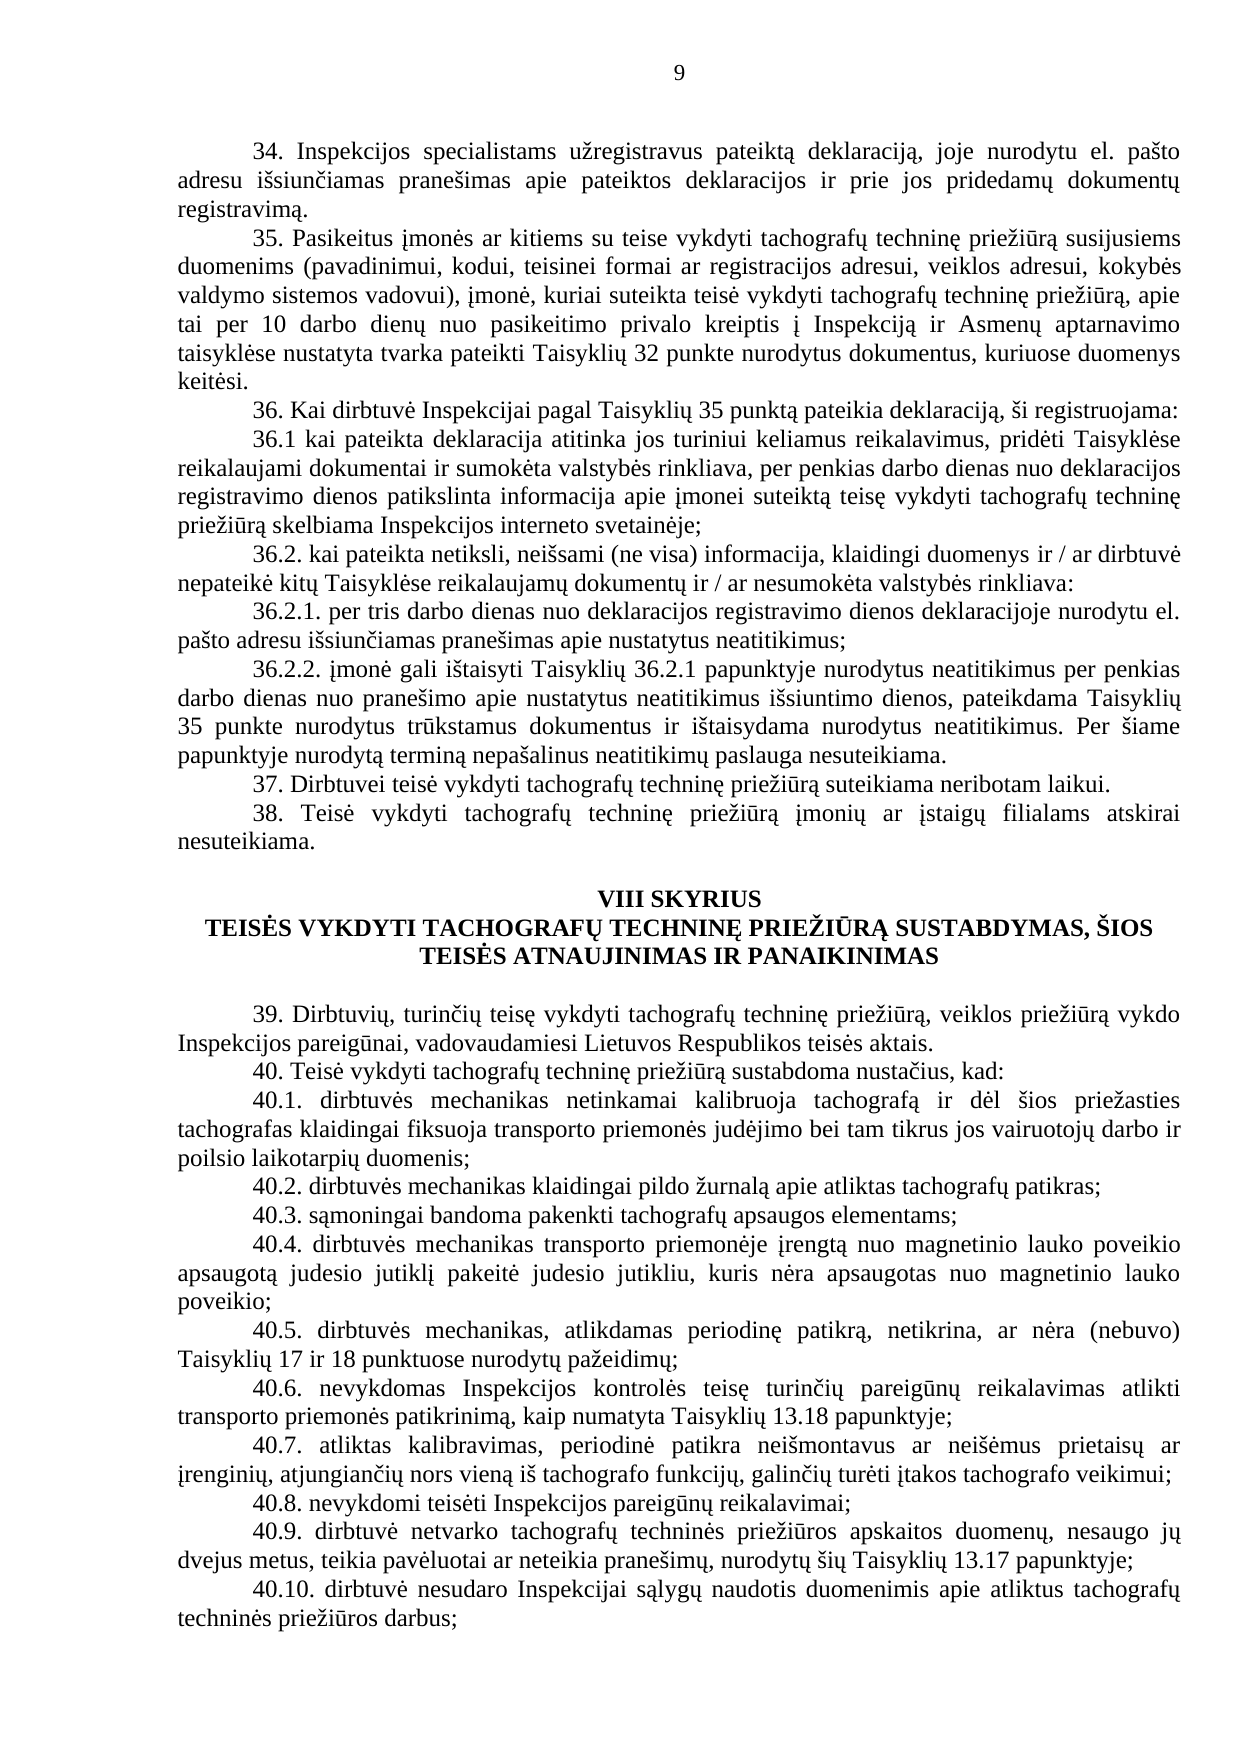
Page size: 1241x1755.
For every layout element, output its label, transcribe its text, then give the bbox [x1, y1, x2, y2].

text 37. Dirbtuvei teisė vykdyti tachografų techninę priežiūrą suteikiama neribotam laikui. [177, 769, 1181, 798]
text 35. Pasikeitus įmonės ar kitiems su teise vykdyti tachografų techninę priežiūrą susijusiems duomenims (pavadinimui, kodui, teisinei formai ar registracijos adresui, veiklos adresui, kokybės valdymo sistemos vadovui), įmonė, kuriai suteikta teisė vykdyti tachografų techninę priežiūrą, apie tai per 10 darbo dienų nuo pasikeitimo privalo kreiptis į Inspekciją ir Asmenų aptarnavimo taisyklėse nustatyta tvarka pateikti Taisyklių 32 punkte nurodytus dokumentus, kuriuose duomenys keitėsi. [177, 223, 1181, 395]
text 40.7. atliktas kalibravimas, periodinė patikra neišmontavus ar neišėmus prietaisų ar įrenginių, atjungiančių nors vieną iš tachografo funkcijų, galinčių turėti įtakos tachografo veikimui; [177, 1430, 1181, 1488]
text 36.2.1. per tris darbo dienas nuo deklaracijos registravimo dienos deklaracijoje nurodytu el. pašto adresu išsiunčiamas pranešimas apie nustatytus neatitikimus; [177, 596, 1181, 654]
text 36.2. kai pateikta netiksli, neišsami (ne visa) informacija, klaidingi duomenys ir / ar dirbtuvė nepateikė kitų Taisyklėse reikalaujamų dokumentų ir / ar nesumokėta valstybės rinkliava: [177, 539, 1181, 596]
text 40.10. dirbtuvė nesudaro Inspekcijai sąlygų naudotis duomenimis apie atliktus tachografų techninės priežiūros darbus; [177, 1574, 1181, 1631]
text VIII SKYRIUS [177, 884, 1181, 913]
text 40.5. dirbtuvės mechanikas, atlikdamas periodinę patikrą, netikrina, ar nėra (nebuvo) Taisyklių 17 ir 18 punktuose nurodytų pažeidimų; [177, 1315, 1181, 1373]
text 40.9. dirbtuvė netvarko tachografų techninės priežiūros apskaitos duomenų, nesaugo jų dvejus metus, teikia pavėluotai ar neteikia pranešimų, nurodytų šių Taisyklių 13.17 papunktyje; [177, 1516, 1181, 1574]
text 36.1 kai pateikta deklaracija atitinka jos turiniui keliamus reikalavimus, pridėti Taisyklėse reikalaujami dokumentai ir sumokėta valstybės rinkliava, per penkias darbo dienas nuo deklaracijos registravimo dienos patikslinta informacija apie įmonei suteiktą teisę vykdyti tachografų techninę priežiūrą skelbiama Inspekcijos interneto svetainėje; [177, 424, 1181, 539]
text 40.2. dirbtuvės mechanikas klaidingai pildo žurnalą apie atliktas tachografų patikras; [177, 1171, 1181, 1200]
text 38. Teisė vykdyti tachografų techninę priežiūrą įmonių ar įstaigų filialams atskirai nesuteikiama. [177, 798, 1181, 855]
text 40.8. nevykdomi teisėti Inspekcijos pareigūnų reikalavimai; [177, 1488, 1181, 1516]
text 36. Kai dirbtuvė Inspekcijai pagal Taisyklių 35 punktą pateikia deklaraciją, ši registruojama: [177, 395, 1181, 424]
text 40.6. nevykdomas Inspekcijos kontrolės teisę turinčių pareigūnų reikalavimas atlikti transporto priemonės patikrinimą, kaip numatyta Taisyklių 13.18 papunktyje; [177, 1373, 1181, 1430]
text 34. Inspekcijos specialistams užregistravus pateiktą deklaraciją, joje nurodytu el. pašto adresu išsiunčiamas pranešimas apie pateiktos deklaracijos ir prie jos pridedamų dokumentų registravimą. [177, 136, 1181, 223]
text 40.3. sąmoningai bandoma pakenkti tachografų apsaugos elementams; [177, 1200, 1181, 1229]
text 39. Dirbtuvių, turinčių teisę vykdyti tachografų techninę priežiūrą, veiklos priežiūrą vykdo Inspekcijos pareigūnai, vadovaudamiesi Lietuvos Respublikos teisės aktais. [177, 999, 1181, 1056]
text 40. Teisė vykdyti tachografų techninę priežiūrą sustabdoma nustačius, kad: [177, 1056, 1181, 1085]
text 36.2.2. įmonė gali ištaisyti Taisyklių 36.2.1 papunktyje nurodytus neatitikimus per penkias darbo dienas nuo pranešimo apie nustatytus neatitikimus išsiuntimo dienos, pateikdama Taisyklių 35 punkte nurodytus trūkstamus dokumentus ir ištaisydama nurodytus neatitikimus. Per šiame papunktyje nurodytą terminą nepašalinus neatitikimų paslauga nesuteikiama. [177, 654, 1181, 769]
text 40.4. dirbtuvės mechanikas transporto priemonėje įrengtą nuo magnetinio lauko poveikio apsaugotą judesio jutiklį pakeitė judesio jutikliu, kuris nėra apsaugotas nuo magnetinio lauko poveikio; [177, 1229, 1181, 1315]
text 40.1. dirbtuvės mechanikas netinkamai kalibruoja tachografą ir dėl šios priežasties tachografas klaidingai fiksuoja transporto priemonės judėjimo bei tam tikrus jos vairuotojų darbo ir poilsio laikotarpių duomenis; [177, 1085, 1181, 1171]
text TEISĖS VYKDYTI TACHOGRAFŲ TECHNINĘ PRIEŽIŪRĄ SUSTABDYMAS, ŠIOS TEISĖS ATNAUJINIMAS IR PANAIKINIMAS [177, 913, 1181, 970]
